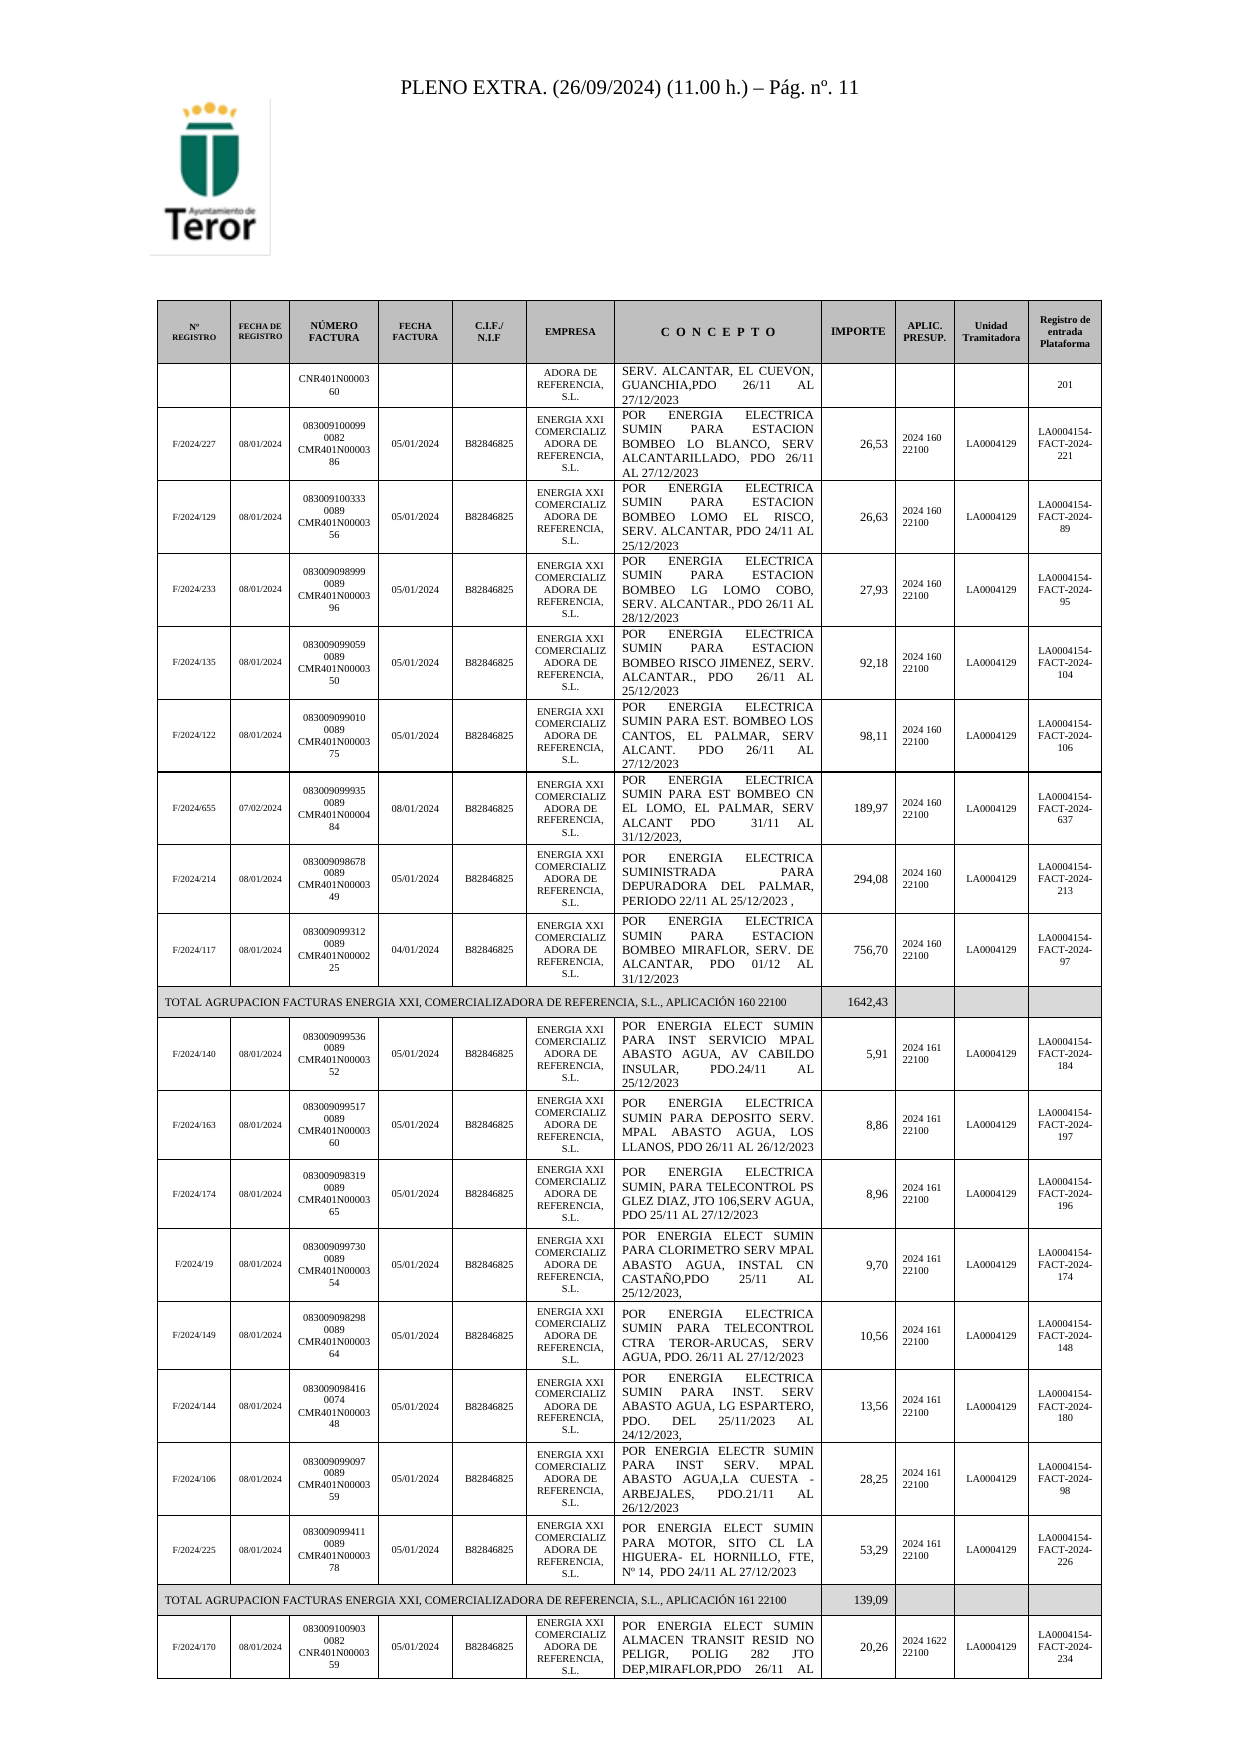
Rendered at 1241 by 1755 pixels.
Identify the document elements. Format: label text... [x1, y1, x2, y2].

table_cell 08/01/2024 [231, 554, 289, 626]
table_cell 05/01/2024 [379, 1302, 452, 1369]
table_cell 05/01/2024 [379, 700, 452, 771]
table_cell 13,56 [822, 1370, 895, 1442]
table_cell 2024 160 22100 [896, 408, 954, 480]
table_cell 08/01/2024 [231, 1302, 289, 1369]
table_cell 27,93 [822, 554, 895, 626]
table_cell POR ENERGIA ELECTRICA SUMIN PARA ESTACION BOMBEO MIRAFLOR, SERV. DE ALCANTAR, PDO 01/12 AL 31/12/2023 [615, 914, 821, 986]
table_cell 28,25 [822, 1443, 895, 1515]
table_cell 189,97 [822, 773, 895, 844]
table_cell B82846825 [453, 408, 526, 480]
table_cell POR ENERGIA ELECTRICA SUMIN PARA ESTACION BOMBEO RISCO JIMENEZ, SERV. ALCANTAR., PDO 26/11 AL 25/12/2023 [615, 627, 821, 698]
table_cell 2024 160 22100 [896, 627, 954, 698]
table_cell 083009099097 0089 CMR401N0000359 [290, 1443, 378, 1515]
table_cell 92,18 [822, 627, 895, 698]
table_cell LA0004129 [955, 627, 1028, 698]
table_cell 08/01/2024 [231, 845, 289, 913]
table_cell [896, 987, 954, 1017]
table_cell [1029, 987, 1101, 1017]
table_cell POR ENERGIA ELECTRICA SUMIN PARA DEPOSITO SERV. MPAL ABASTO AGUA, LOS LLANOS, PDO 26/11 AL 26/12/2023 [615, 1091, 821, 1159]
table_cell 2024 160 22100 [896, 700, 954, 771]
table_cell 05/01/2024 [379, 845, 452, 913]
table_cell B82846825 [453, 627, 526, 698]
table_cell LA0004129 [955, 773, 1028, 844]
table_cell 08/01/2024 [231, 1229, 289, 1301]
table_cell B82846825 [453, 1160, 526, 1228]
table_cell 8,96 [822, 1160, 895, 1228]
table_cell 08/01/2024 [231, 914, 289, 986]
table_cell 05/01/2024 [379, 1443, 452, 1515]
table_cell F/2024/214 [158, 845, 230, 913]
table_cell F/2024/122 [158, 700, 230, 771]
table_cell B82846825 [453, 914, 526, 986]
table_cell ENERGIA XXI COMERCIALIZADORA DE REFERENCIA, S.L. [527, 1160, 614, 1228]
table_cell 05/01/2024 [379, 1229, 452, 1301]
table_cell 083009099411 0089 CMR401N0000378 [290, 1516, 378, 1584]
table_header Unidad Tramitadora [955, 301, 1028, 363]
table_cell LA0004154-FACT-2024-226 [1029, 1516, 1101, 1584]
table_cell ENERGIA XXI COMERCIALIZADORA DE REFERENCIA, S.L. [527, 1302, 614, 1369]
table_cell LA0004154-FACT-2024-637 [1029, 773, 1101, 844]
table_cell ENERGIA XXI COMERCIALIZADORA DE REFERENCIA, S.L. [527, 700, 614, 771]
table_cell LA0004129 [955, 408, 1028, 480]
table_cell F/2024/655 [158, 773, 230, 844]
table_cell 5,91 [822, 1018, 895, 1090]
table_cell LA0004154-FACT-2024-234 [1029, 1616, 1101, 1678]
table_cell ENERGIA XXI COMERCIALIZADORA DE REFERENCIA, S.L. [527, 481, 614, 553]
table_cell 201 [1029, 364, 1101, 407]
table_cell LA0004129 [955, 845, 1028, 913]
table_cell B82846825 [453, 481, 526, 553]
table_cell [453, 364, 526, 407]
table_cell 2024 1622 22100 [896, 1616, 954, 1678]
table_cell POR ENERGIA ELECTRICA SUMINISTRADA PARA DEPURADORA DEL PALMAR, PERIODO 22/11 AL 25/12/2023 , [615, 845, 821, 913]
table_cell B82846825 [453, 845, 526, 913]
table_cell 10,56 [822, 1302, 895, 1369]
table_cell 08/01/2024 [231, 1160, 289, 1228]
table_cell B82846825 [453, 1018, 526, 1090]
table_cell 083009098678 0089 CMR401N0000349 [290, 845, 378, 913]
table_cell F/2024/117 [158, 914, 230, 986]
table_cell ENERGIA XXI COMERCIALIZADORA DE REFERENCIA, S.L. [527, 773, 614, 844]
table_cell POR ENERGIA ELECTRICA SUMIN PARA ESTACION BOMBEO LO BLANCO, SERV ALCANTARILLADO, PDO 26/11 AL 27/12/2023 [615, 408, 821, 480]
table_cell 26,53 [822, 408, 895, 480]
table_cell 083009099059 0089 CMR401N0000350 [290, 627, 378, 698]
table_cell 083009100333 0089 CMR401N0000356 [290, 481, 378, 553]
table_cell 2024 161 22100 [896, 1091, 954, 1159]
table_cell F/2024/106 [158, 1443, 230, 1515]
table_cell [158, 364, 230, 407]
table_cell LA0004154-FACT-2024-98 [1029, 1443, 1101, 1515]
table_cell POR ENERGIA ELECT SUMIN PARA MOTOR, SITO CL LA HIGUERA- EL HORNILLO, FTE, Nº 14, PDO 24/11 AL 27/12/2023 [615, 1516, 821, 1584]
table_cell B82846825 [453, 1516, 526, 1584]
table_cell 05/01/2024 [379, 1370, 452, 1442]
table_cell 05/01/2024 [379, 1616, 452, 1678]
table_cell F/2024/129 [158, 481, 230, 553]
table_cell 53,29 [822, 1516, 895, 1584]
table_cell [1029, 1585, 1101, 1615]
table_header C.I.F./ N.I.F [453, 301, 526, 363]
table_cell LA0004154-FACT-2024-174 [1029, 1229, 1101, 1301]
table_cell F/2024/135 [158, 627, 230, 698]
table_cell 2024 160 22100 [896, 845, 954, 913]
table_cell CNR401N0000360 [290, 364, 378, 407]
table_cell 756,70 [822, 914, 895, 986]
table_cell 05/01/2024 [379, 1516, 452, 1584]
table_cell LA0004154-FACT-2024-221 [1029, 408, 1101, 480]
table_cell 083009099517 0089 CMR401N0000360 [290, 1091, 378, 1159]
table_cell 083009100099 0082 CMR401N0000386 [290, 408, 378, 480]
table_cell [896, 364, 954, 407]
table_cell LA0004154-FACT-2024-104 [1029, 627, 1101, 698]
table_cell LA0004154-FACT-2024-89 [1029, 481, 1101, 553]
table_cell 07/02/2024 [231, 773, 289, 844]
table_cell 2024 160 22100 [896, 554, 954, 626]
table_cell TOTAL AGRUPACION FACTURAS ENERGIA XXI, COMERCIALIZADORA DE REFERENCIA, S.L., APLICACIÓN 160 22100 [158, 987, 821, 1017]
table_cell F/2024/149 [158, 1302, 230, 1369]
table_cell F/2024/140 [158, 1018, 230, 1090]
table_cell 08/01/2024 [231, 627, 289, 698]
table_cell 05/01/2024 [379, 1018, 452, 1090]
table_cell [955, 1585, 1028, 1615]
table_cell 08/01/2024 [231, 1443, 289, 1515]
table_cell B82846825 [453, 1616, 526, 1678]
table_cell 2024 161 22100 [896, 1229, 954, 1301]
table_cell POR ENERGIA ELECT SUMIN PARA INST SERVICIO MPAL ABASTO AGUA, AV CABILDO INSULAR, PDO.24/11 AL 25/12/2023 [615, 1018, 821, 1090]
table_cell 083009098319 0089 CMR401N0000365 [290, 1160, 378, 1228]
table_cell B82846825 [453, 1302, 526, 1369]
table_cell F/2024/174 [158, 1160, 230, 1228]
table_cell LA0004129 [955, 554, 1028, 626]
table_header APLIC. PRESUP. [896, 301, 954, 363]
table_cell ENERGIA XXI COMERCIALIZADORA DE REFERENCIA, S.L. [527, 1516, 614, 1584]
table_cell 8,86 [822, 1091, 895, 1159]
table_cell 08/01/2024 [231, 481, 289, 553]
table_cell LA0004154-FACT-2024-196 [1029, 1160, 1101, 1228]
table_cell F/2024/233 [158, 554, 230, 626]
table_cell ENERGIA XXI COMERCIALIZADORA DE REFERENCIA, S.L. [527, 914, 614, 986]
table_cell 2024 160 22100 [896, 773, 954, 844]
table_header Registro de entrada Plataforma [1029, 301, 1101, 363]
table_cell ENERGIA XXI COMERCIALIZADORA DE REFERENCIA, S.L. [527, 1229, 614, 1301]
table_cell LA0004154-FACT-2024-148 [1029, 1302, 1101, 1369]
table_cell POR ENERGIA ELECT SUMIN ALMACEN TRANSIT RESID NO PELIGR, POLIG 282 JTO DEP,MIRAFLOR,PDO 26/11 AL [615, 1616, 821, 1678]
table_header FECHA FACTURA [379, 301, 452, 363]
table_cell POR ENERGIA ELECTR SUMIN PARA INST SERV. MPAL ABASTO AGUA,LA CUESTA - ARBEJALES, PDO.21/11 AL 26/12/2023 [615, 1443, 821, 1515]
table_cell 08/01/2024 [231, 1018, 289, 1090]
table_header NÚMERO FACTURA [290, 301, 378, 363]
table_cell 08/01/2024 [231, 408, 289, 480]
table_cell 1642,43 [822, 987, 895, 1017]
table_cell ENERGIA XXI COMERCIALIZADORA DE REFERENCIA, S.L. [527, 1091, 614, 1159]
table_cell 20,26 [822, 1616, 895, 1678]
table_cell 083009098298 0089 CMR401N0000364 [290, 1302, 378, 1369]
table_cell [896, 1585, 954, 1615]
table_cell 08/01/2024 [231, 1091, 289, 1159]
table_cell 139,09 [822, 1585, 895, 1615]
table_cell F/2024/144 [158, 1370, 230, 1442]
table_cell B82846825 [453, 554, 526, 626]
table_cell 294,08 [822, 845, 895, 913]
table_cell 2024 161 22100 [896, 1018, 954, 1090]
table_cell B82846825 [453, 700, 526, 771]
table_cell LA0004154-FACT-2024-197 [1029, 1091, 1101, 1159]
table_cell [379, 364, 452, 407]
table_cell LA0004129 [955, 481, 1028, 553]
table_cell 2024 160 22100 [896, 914, 954, 986]
table_header EMPRESA [527, 301, 614, 363]
table_cell 08/01/2024 [231, 1616, 289, 1678]
table_cell 05/01/2024 [379, 481, 452, 553]
table_cell 08/01/2024 [379, 773, 452, 844]
table_cell POR ENERGIA ELECTRICA SUMIN PARA TELECONTROL CTRA TEROR-ARUCAS, SERV AGUA, PDO. 26/11 AL 27/12/2023 [615, 1302, 821, 1369]
table_cell 083009099730 0089 CMR401N0000354 [290, 1229, 378, 1301]
table_cell LA0004129 [955, 1160, 1028, 1228]
table_cell LA0004154-FACT-2024-180 [1029, 1370, 1101, 1442]
table_cell LA0004129 [955, 700, 1028, 771]
table_cell ENERGIA XXI COMERCIALIZADORA DE REFERENCIA, S.L. [527, 627, 614, 698]
table_cell 05/01/2024 [379, 627, 452, 698]
table_cell LA0004154-FACT-2024-95 [1029, 554, 1101, 626]
table_header FECHA DE REGISTRO [231, 301, 289, 363]
table_header C O N C E P T O [615, 301, 821, 363]
table_header IMPORTE [822, 301, 895, 363]
table_cell [955, 987, 1028, 1017]
table_cell LA0004129 [955, 1516, 1028, 1584]
table_cell POR ENERGIA ELECTRICA SUMIN PARA ESTACION BOMBEO LG LOMO COBO, SERV. ALCANTAR., PDO 26/11 AL 28/12/2023 [615, 554, 821, 626]
table_cell 05/01/2024 [379, 554, 452, 626]
table_cell ENERGIA XXI COMERCIALIZADORA DE REFERENCIA, S.L. [527, 408, 614, 480]
table_cell 26,63 [822, 481, 895, 553]
table_cell 083009099312 0089 CMR401N0000225 [290, 914, 378, 986]
table_cell 08/01/2024 [231, 1370, 289, 1442]
table_cell ENERGIA XXI COMERCIALIZADORA DE REFERENCIA, S.L. [527, 845, 614, 913]
table_cell 04/01/2024 [379, 914, 452, 986]
table_cell LA0004154-FACT-2024-97 [1029, 914, 1101, 986]
table_cell ADORA DE REFERENCIA, S.L. [527, 364, 614, 407]
table_cell POR ENERGIA ELECTRICA SUMIN, PARA TELECONTROL PS GLEZ DIAZ, JTO 106,SERV AGUA, PDO 25/11 AL 27/12/2023 [615, 1160, 821, 1228]
table_cell 083009099010 0089 CMR401N0000375 [290, 700, 378, 771]
table_cell 08/01/2024 [231, 1516, 289, 1584]
table_cell F/2024/163 [158, 1091, 230, 1159]
table_header Nº REGISTRO [158, 301, 230, 363]
table_cell LA0004129 [955, 1091, 1028, 1159]
table_cell B82846825 [453, 773, 526, 844]
table_cell POR ENERGIA ELECTRICA SUMIN PARA EST BOMBEO CN EL LOMO, EL PALMAR, SERV ALCANT PDO 31/11 AL 31/12/2023, [615, 773, 821, 844]
table_cell 083009099935 0089 CMR401N0000484 [290, 773, 378, 844]
table_cell 2024 161 22100 [896, 1370, 954, 1442]
table_cell [231, 364, 289, 407]
table_cell 9,70 [822, 1229, 895, 1301]
table_cell B82846825 [453, 1443, 526, 1515]
table_cell 08/01/2024 [231, 700, 289, 771]
table_cell 05/01/2024 [379, 408, 452, 480]
table_cell LA0004129 [955, 1370, 1028, 1442]
table_cell TOTAL AGRUPACION FACTURAS ENERGIA XXI, COMERCIALIZADORA DE REFERENCIA, S.L., APLICACIÓN 161 22100 [158, 1585, 821, 1615]
table_cell 083009098999 0089 CMR401N0000396 [290, 554, 378, 626]
table_cell LA0004129 [955, 1443, 1028, 1515]
table_cell ENERGIA XXI COMERCIALIZADORA DE REFERENCIA, S.L. [527, 1616, 614, 1678]
table_cell 2024 161 22100 [896, 1443, 954, 1515]
table_cell 05/01/2024 [379, 1091, 452, 1159]
table_cell [822, 364, 895, 407]
table_cell F/2024/227 [158, 408, 230, 480]
table_cell LA0004129 [955, 1302, 1028, 1369]
table_cell 083009098416 0074 CMR401N0000348 [290, 1370, 378, 1442]
table_cell B82846825 [453, 1091, 526, 1159]
table_cell B82846825 [453, 1229, 526, 1301]
table_cell POR ENERGIA ELECTRICA SUMIN PARA EST. BOMBEO LOS CANTOS, EL PALMAR, SERV ALCANT. PDO 26/11 AL 27/12/2023 [615, 700, 821, 771]
table_cell ENERGIA XXI COMERCIALIZADORA DE REFERENCIA, S.L. [527, 554, 614, 626]
table_cell 05/01/2024 [379, 1160, 452, 1228]
table_cell ENERGIA XXI COMERCIALIZADORA DE REFERENCIA, S.L. [527, 1443, 614, 1515]
table_cell POR ENERGIA ELECTRICA SUMIN PARA INST. SERV ABASTO AGUA, LG ESPARTERO, PDO. DEL 25/11/2023 AL 24/12/2023, [615, 1370, 821, 1442]
table_cell [955, 364, 1028, 407]
table_cell LA0004129 [955, 1616, 1028, 1678]
table_cell 98,11 [822, 700, 895, 771]
table_cell ENERGIA XXI COMERCIALIZADORA DE REFERENCIA, S.L. [527, 1018, 614, 1090]
table_cell LA0004129 [955, 1018, 1028, 1090]
table_cell ENERGIA XXI COMERCIALIZADORA DE REFERENCIA, S.L. [527, 1370, 614, 1442]
table_cell F/2024/170 [158, 1616, 230, 1678]
table_cell POR ENERGIA ELECTRICA SUMIN PARA ESTACION BOMBEO LOMO EL RISCO, SERV. ALCANTAR, PDO 24/11 AL 25/12/2023 [615, 481, 821, 553]
table_cell 2024 161 22100 [896, 1302, 954, 1369]
table_cell 2024 161 22100 [896, 1160, 954, 1228]
table_cell 083009099536 0089 CMR401N0000352 [290, 1018, 378, 1090]
table_cell LA0004129 [955, 1229, 1028, 1301]
table_cell B82846825 [453, 1370, 526, 1442]
table_cell 2024 160 22100 [896, 481, 954, 553]
table_cell LA0004154-FACT-2024-184 [1029, 1018, 1101, 1090]
table_cell 2024 161 22100 [896, 1516, 954, 1584]
table_cell F/2024/19 [158, 1229, 230, 1301]
table_cell POR ENERGIA ELECT SUMIN PARA CLORIMETRO SERV MPAL ABASTO AGUA, INSTAL CN CASTAÑO,PDO 25/11 AL 25/12/2023, [615, 1229, 821, 1301]
table_cell 083009100903 0082 CNR401N0000359 [290, 1616, 378, 1678]
table_cell LA0004154-FACT-2024-106 [1029, 700, 1101, 771]
table_cell F/2024/225 [158, 1516, 230, 1584]
table_cell SERV. ALCANTAR, EL CUEVON, GUANCHIA,PDO 26/11 AL 27/12/2023 [615, 364, 821, 407]
table_cell LA0004154-FACT-2024-213 [1029, 845, 1101, 913]
table_cell LA0004129 [955, 914, 1028, 986]
